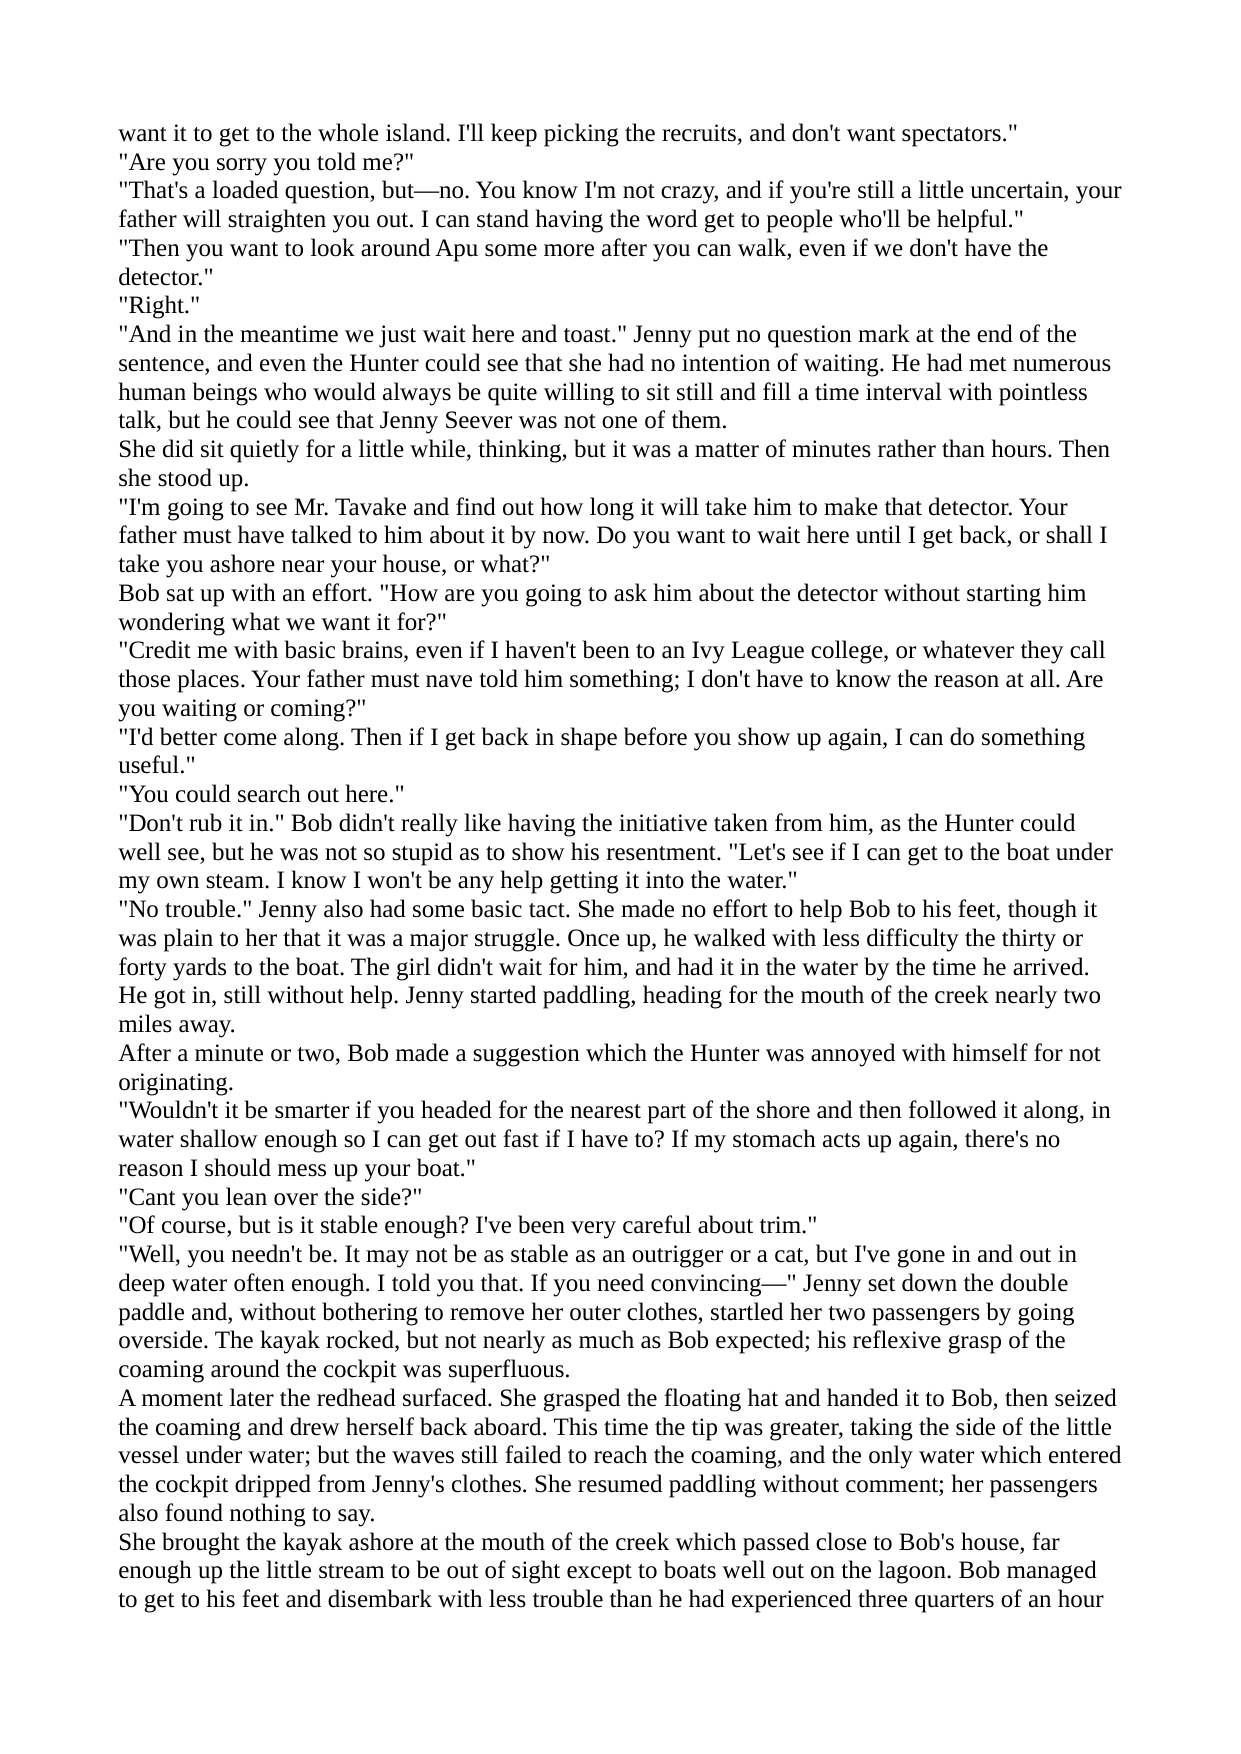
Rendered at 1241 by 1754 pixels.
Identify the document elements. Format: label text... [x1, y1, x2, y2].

text "Right." [118, 291, 1122, 319]
text "That's a loaded question, but—no. You know I'm not crazy, and if you're still a little uncertain, your father will straighten you out. I can stand having the word get to people who'll be helpful." [118, 176, 1122, 233]
text "Are you sorry you told me?" [118, 147, 1122, 176]
text She brought the kayak ashore at the mouth of the creek which passed close to Bob's house, far enough up the little stream to be out of sight except to boats well out on the lagoon. Bob managed to get to his feet and disembark with less trouble than he had experienced three quarters of an hour [118, 1527, 1122, 1613]
text "I'd better come along. Then if I get back in shape before you show up again, I can do something useful." [118, 722, 1122, 779]
text "Don't rub it in." Bob didn't really like having the initiative taken from him, as the Hunter could well see, but he was not so stupid as to show his resentment. "Let's see if I can get to the boat under my own steam. I know I won't be any help getting it into the water." [118, 808, 1122, 894]
text "And in the meantime we just wait here and toast." Jenny put no question mark at the end of the sentence, and even the Hunter could see that she had no intention of waiting. He had met numerous human beings who would always be quite willing to sit still and fill a time interval with pointless talk, but he could see that Jenny Seever was not one of them. [118, 319, 1122, 434]
text Bob sat up with an effort. "How are you going to ask him about the detector without starting him wondering what we want it for?" [118, 578, 1122, 636]
text After a minute or two, Bob made a suggestion which the Hunter was annoyed with himself for not originating. [118, 1038, 1122, 1096]
text "Then you want to look around Apu some more after you can walk, even if we don't have the detector." [118, 233, 1122, 291]
text A moment later the redhead surfaced. She grasped the floating hat and handed it to Bob, then seized the coaming and drew herself back aboard. This time the tip was greater, taking the side of the little vessel under water; but the waves still failed to reach the coaming, and the only water which entered the cockpit dripped from Jenny's clothes. She resumed paddling without comment; her passengers also found nothing to say. [118, 1383, 1122, 1527]
text "Of course, but is it stable enough? I've been very careful about trim." [118, 1211, 1122, 1239]
text "You could search out here." [118, 779, 1122, 808]
text "No trouble." Jenny also had some basic tact. She made no effort to help Bob to his feet, though it was plain to her that it was a major struggle. Once up, he walked with less difficulty the thirty or forty yards to the boat. The girl didn't wait for him, and had it in the water by the time he arrived. He got in, still without help. Jenny started paddling, heading for the mouth of the creek nearly two miles away. [118, 894, 1122, 1038]
text "Cant you lean over the side?" [118, 1182, 1122, 1211]
text "Wouldn't it be smarter if you headed for the nearest part of the shore and then followed it along, in water shallow enough so I can get out fast if I have to? If my stomach acts up again, there's no reason I should mess up your boat." [118, 1096, 1122, 1182]
text She did sit quietly for a little while, thinking, but it was a matter of minutes rather than hours. Then she stood up. [118, 434, 1122, 492]
text "I'm going to see Mr. Tavake and find out how long it will take him to make that detector. Your father must have talked to him about it by now. Do you want to wait here until I get back, or shall I take you ashore near your house, or what?" [118, 492, 1122, 578]
text want it to get to the whole island. I'll keep picking the recruits, and don't want spectators." [118, 118, 1122, 147]
text "Well, you needn't be. It may not be as stable as an outrigger or a cat, but I've gone in and out in deep water often enough. I told you that. If you need convincing—" Jenny set down the double paddle and, without bothering to remove her outer clothes, startled her two passengers by going overside. The kayak rocked, but not nearly as much as Bob expected; his reflexive grasp of the coaming around the cockpit was superfluous. [118, 1239, 1122, 1383]
text "Credit me with basic brains, even if I haven't been to an Ivy League college, or whatever they call those places. Your father must nave told him something; I don't have to know the reason at all. Are you waiting or coming?" [118, 636, 1122, 722]
